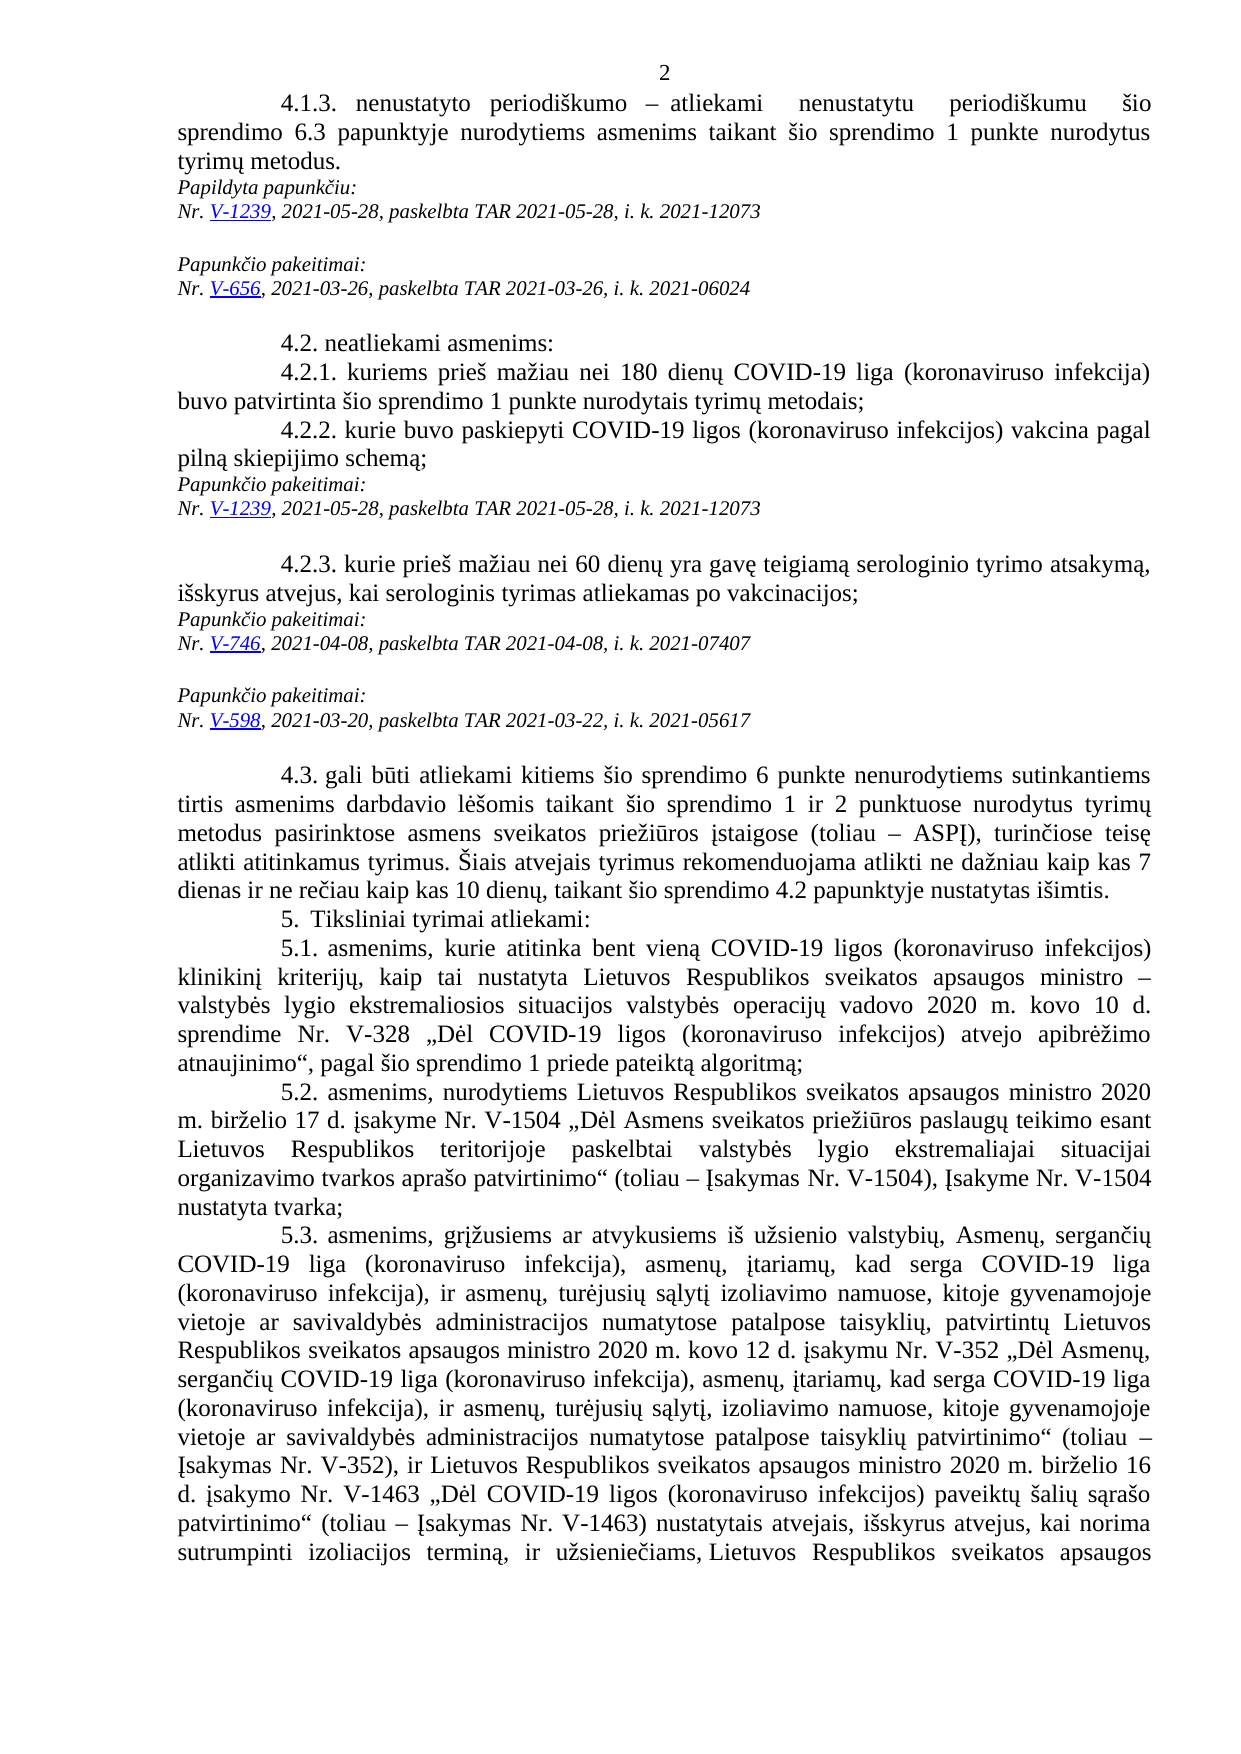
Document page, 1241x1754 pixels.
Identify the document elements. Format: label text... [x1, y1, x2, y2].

text 5. Tiksliniai tyrimai atliekami: [177, 904, 1152, 933]
text Nr. V-656, 2021-03-26, paskelbta TAR 2021-03-26, i. k. 2021-06024 [177, 276, 1152, 300]
text 4.2.2. kurie buvo paskiepyti COVID-19 ligos (koronaviruso infekcijos) vakcina pagal pilną skiepijimo schemą; [177, 415, 1152, 472]
text Papunkčio pakeitimai: [177, 683, 1152, 707]
text Nr. V-746, 2021-04-08, paskelbta TAR 2021-04-08, i. k. 2021-07407 [177, 631, 1152, 655]
text Papildyta papunkčiu: [177, 175, 1152, 199]
text 4.2. neatliekami asmenims: [177, 328, 1152, 357]
text Papunkčio pakeitimai: [177, 607, 1152, 631]
text Papunkčio pakeitimai: [177, 252, 1152, 276]
text Papunkčio pakeitimai: [177, 472, 1152, 496]
text Nr. V-1239, 2021-05-28, paskelbta TAR 2021-05-28, i. k. 2021-12073 [177, 496, 1152, 520]
text Nr. V-1239, 2021-05-28, paskelbta TAR 2021-05-28, i. k. 2021-12073 [177, 199, 1152, 223]
text 5.3. asmenims, grįžusiems ar atvykusiems iš užsienio valstybių, Asmenų, sergančių COVID-19 liga (koronaviruso infekcija), asmenų, įtariamų, kad serga COVID-19 liga (koronaviruso infekcija), ir asmenų, turėjusių sąlytį izoliavimo namuose, kitoje gyvenamojoje vietoje ar savivaldybės administracijos numatytose patalpose taisyklių, patvirtintų Lietuvos Respublikos sveikatos apsaugos ministro 2020 m. kovo 12 d. įsakymu Nr. V-352 „Dėl Asmenų, sergančių COVID-19 liga (koronaviruso infekcija), asmenų, įtariamų, kad serga COVID-19 liga (koronaviruso infekcija), ir asmenų, turėjusių sąlytį, izoliavimo namuose, kitoje gyvenamojoje vietoje ar savivaldybės administracijos numatytose patalpose taisyklių patvirtinimo“ (toliau – Įsakymas Nr. V-352), ir Lietuvos Respublikos sveikatos apsaugos ministro 2020 m. birželio 16 d. įsakymo Nr. V-1463 „Dėl COVID-19 ligos (koronaviruso infekcijos) paveiktų šalių sąrašo patvirtinimo“ (toliau – Įsakymas Nr. V-1463) nustatytais atvejais, išskyrus atvejus, kai norima sutrumpinti izoliacijos terminą, ir užsieniečiams, Lietuvos Respublikos sveikatos apsaugos [177, 1220, 1152, 1565]
text 4.2.3. kurie prieš mažiau nei 60 dienų yra gavę teigiamą serologinio tyrimo atsakymą, išskyrus atvejus, kai serologinis tyrimas atliekamas po vakcinacijos; [177, 549, 1152, 607]
text 4.2.1. kuriems prieš mažiau nei 180 dienų COVID-19 liga (koronaviruso infekcija) buvo patvirtinta šio sprendimo 1 punkte nurodytais tyrimų metodais; [177, 357, 1152, 415]
text 4.3. gali būti atliekami kitiems šio sprendimo 6 punkte nenurodytiems sutinkantiems tirtis asmenims darbdavio lėšomis taikant šio sprendimo 1 ir 2 punktuose nurodytus tyrimų metodus pasirinktose asmens sveikatos priežiūros įstaigose (toliau – ASPĮ), turinčiose teisę atlikti atitinkamus tyrimus. Šiais atvejais tyrimus rekomenduojama atlikti ne dažniau kaip kas 7 dienas ir ne rečiau kaip kas 10 dienų, taikant šio sprendimo 4.2 papunktyje nustatytas išimtis. [177, 760, 1152, 904]
text Nr. V-598, 2021-03-20, paskelbta TAR 2021-03-22, i. k. 2021-05617 [177, 707, 1152, 732]
text 5.1. asmenims, kurie atitinka bent vieną COVID-19 ligos (koronaviruso infekcijos) klinikinį kriterijų, kaip tai nustatyta Lietuvos Respublikos sveikatos apsaugos ministro – valstybės lygio ekstremaliosios situacijos valstybės operacijų vadovo 2020 m. kovo 10 d. sprendime Nr. V-328 „Dėl COVID-19 ligos (koronaviruso infekcijos) atvejo apibrėžimo atnaujinimo“, pagal šio sprendimo 1 priede pateiktą algoritmą; [177, 933, 1152, 1077]
text 5.2. asmenims, nurodytiems Lietuvos Respublikos sveikatos apsaugos ministro 2020 m. birželio 17 d. įsakyme Nr. V-1504 „Dėl Asmens sveikatos priežiūros paslaugų teikimo esant Lietuvos Respublikos teritorijoje paskelbtai valstybės lygio ekstremaliajai situacijai organizavimo tvarkos aprašo patvirtinimo“ (toliau – Įsakymas Nr. V-1504), Įsakyme Nr. V-1504 nustatyta tvarka; [177, 1077, 1152, 1220]
text 4.1.3. nenustatyto periodiškumo – atliekami nenustatytu periodiškumu šio sprendimo 6.3 papunktyje nurodytiems asmenims taikant šio sprendimo 1 punkte nurodytus tyrimų metodus. [177, 88, 1152, 175]
